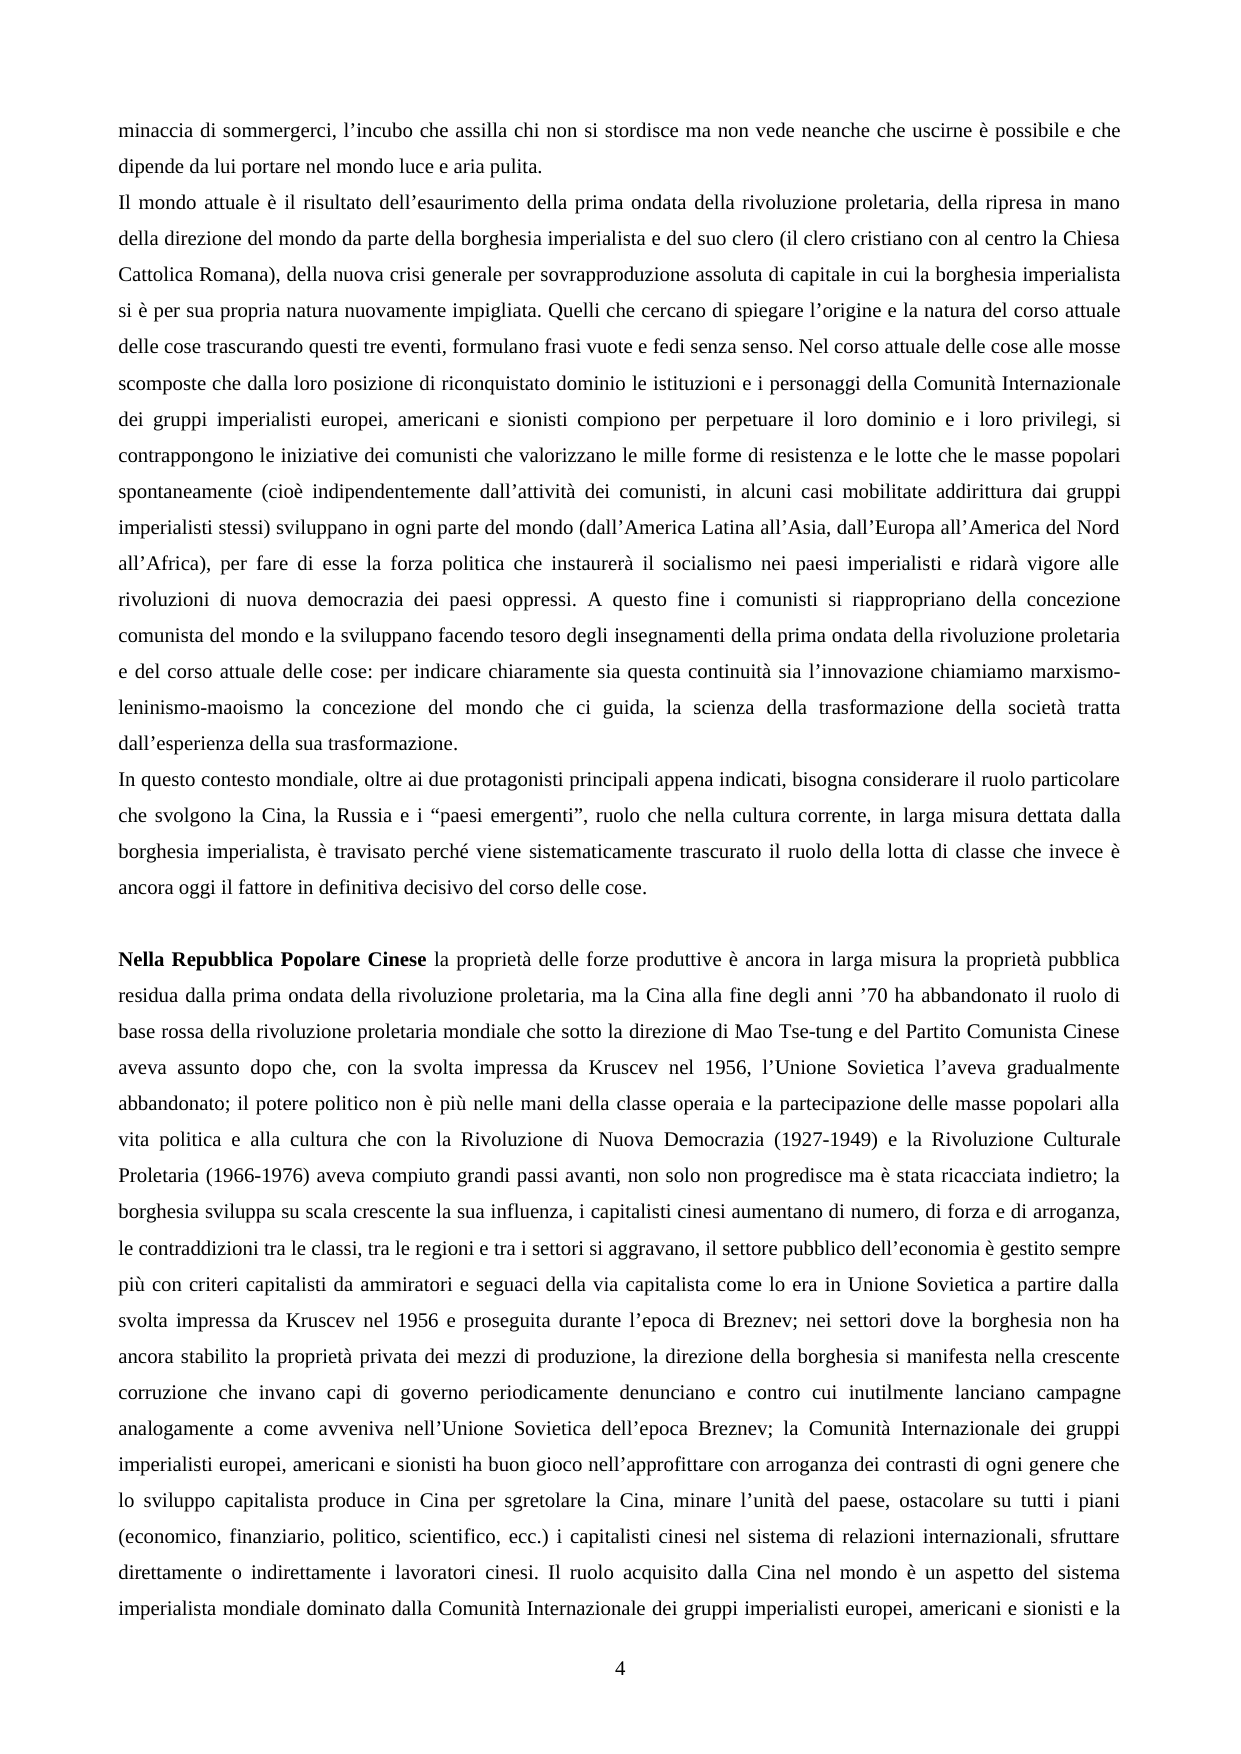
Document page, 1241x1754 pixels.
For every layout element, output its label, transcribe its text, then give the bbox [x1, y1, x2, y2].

text minaccia di sommergerci, l’incubo che assilla chi non si stordisce ma non vede neanche che uscirne è possibile e che dipende da lui portare nel mondo luce e aria pulita. [118, 118, 1122, 178]
text Il mondo attuale è il risultato dell’esaurimento della prima ondata della rivoluzione proletaria, della ripresa in mano della direzione del mondo da parte della borghesia imperialista e del suo clero (il clero cristiano con al centro la Chiesa Cattolica Romana), della nuova crisi generale per sovrapproduzione assoluta di capitale in cui la borghesia imperialista si è per sua propria natura nuovamente impigliata. Quelli che cercano di spiegare l’origine e la natura del corso attuale delle cose trascurando questi tre eventi, formulano frasi vuote e fedi senza senso. Nel corso attuale delle cose alle mosse scomposte che dalla loro posizione di riconquistato dominio le istituzioni e i personaggi della Comunità Internazionale dei gruppi imperialisti europei, americani e sionisti compiono per perpetuare il loro dominio e i loro privilegi, si contrappongono le iniziative dei comunisti che valorizzano le mille forme di resistenza e le lotte che le masse popolari spontaneamente (cioè indipendentemente dall’attività dei comunisti, in alcuni casi mobilitate addirittura dai gruppi imperialisti stessi) sviluppano in ogni parte del mondo (dall’America Latina all’Asia, dall’Europa all’America del Nord all’Africa), per fare di esse la forza politica che instaurerà il socialismo nei paesi imperialisti e ridarà vigore alle rivoluzioni di nuova democrazia dei paesi oppressi. A questo fine i comunisti si riappropriano della concezione comunista del mondo e la sviluppano facendo tesoro degli insegnamenti della prima ondata della rivoluzione proletaria e del corso attuale delle cose: per indicare chiaramente sia questa continuità sia l’innovazione chiamiamo marxismo-leninismo-maoismo la concezione del mondo che ci guida, la scienza della trasformazione della società tratta dall’esperienza della sua trasformazione. [118, 190, 1122, 755]
text Nella Repubblica Popolare Cinese la proprietà delle forze produttive è ancora in larga misura la proprietà pubblica residua dalla prima ondata della rivoluzione proletaria, ma la Cina alla fine degli anni ’70 ha abbandonato il ruolo di base rossa della rivoluzione proletaria mondiale che sotto la direzione di Mao Tse-tung e del Partito Comunista Cinese aveva assunto dopo che, con la svolta impressa da Kruscev nel 1956, l’Unione Sovietica l’aveva gradualmente abbandonato; il potere politico non è più nelle mani della classe operaia e la partecipazione delle masse popolari alla vita politica e alla cultura che con la Rivoluzione di Nuova Democrazia (1927-1949) e la Rivoluzione Culturale Proletaria (1966-1976) aveva compiuto grandi passi avanti, non solo non progredisce ma è stata ricacciata indietro; la borghesia sviluppa su scala crescente la sua influenza, i capitalisti cinesi aumentano di numero, di forza e di arroganza, le contraddizioni tra le classi, tra le regioni e tra i settori si aggravano, il settore pubblico dell’economia è gestito sempre più con criteri capitalisti da ammiratori e seguaci della via capitalista come lo era in Unione Sovietica a partire dalla svolta impressa da Kruscev nel 1956 e proseguita durante l’epoca di Breznev; nei settori dove la borghesia non ha ancora stabilito la proprietà privata dei mezzi di produzione, la direzione della borghesia si manifesta nella crescente corruzione che invano capi di governo periodicamente denunciano e contro cui inutilmente lanciano campagne analogamente a come avveniva nell’Unione Sovietica dell’epoca Breznev; la Comunità Internazionale dei gruppi imperialisti europei, americani e sionisti ha buon gioco nell’approfittare con arroganza dei contrasti di ogni genere che lo sviluppo capitalista produce in Cina per sgretolare la Cina, minare l’unità del paese, ostacolare su tutti i piani (economico, finanziario, politico, scientifico, ecc.) i capitalisti cinesi nel sistema di relazioni internazionali, sfruttare direttamente o indirettamente i lavoratori cinesi. Il ruolo acquisito dalla Cina nel mondo è un aspetto del sistema imperialista mondiale dominato dalla Comunità Internazionale dei gruppi imperialisti europei, americani e sionisti e la [118, 947, 1122, 1620]
text In questo contesto mondiale, oltre ai due protagonisti principali appena indicati, bisogna considerare il ruolo particolare che svolgono la Cina, la Russia e i “paesi emergenti”, ruolo che nella cultura corrente, in larga misura dettata dalla borghesia imperialista, è travisato perché viene sistematicamente trascurato il ruolo della lotta di classe che invece è ancora oggi il fattore in definitiva decisivo del corso delle cose. [118, 767, 1122, 899]
